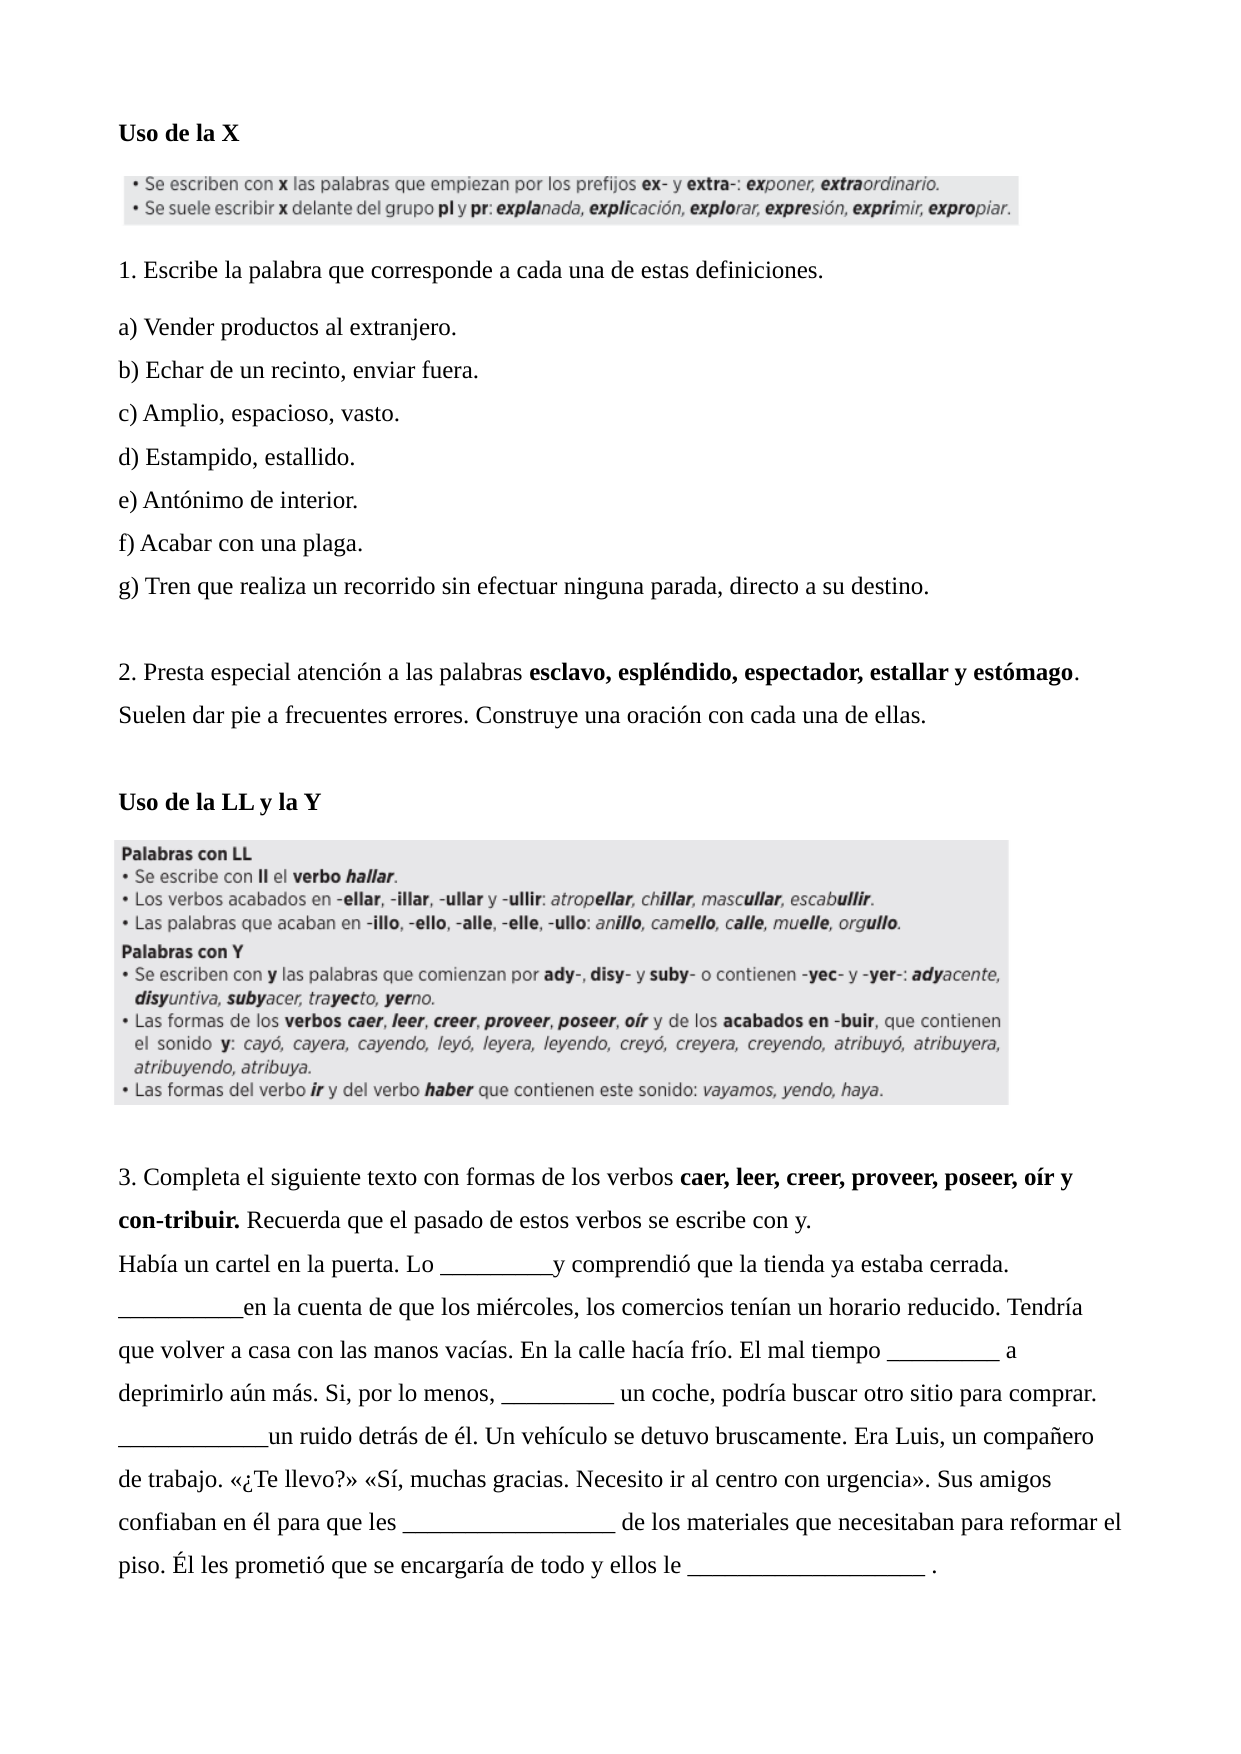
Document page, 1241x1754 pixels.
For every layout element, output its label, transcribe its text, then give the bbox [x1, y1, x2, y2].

text 3. Completa el siguiente texto con formas de los verbos caer, leer, creer, proveer, poseer, oír y con-tribuir. Recuerda que el pasado de estos verbos se escribe con y. [118, 1162, 1122, 1234]
text 1. Escribe la palabra que corresponde a cada una de estas definiciones. [118, 255, 1122, 283]
text d) Estampido, estallido. [118, 442, 1122, 470]
text b) Echar de un recinto, enviar fuera. [118, 355, 1122, 384]
text Uso de la X [118, 118, 1122, 147]
text f) Acabar con una plaga. [118, 528, 1122, 557]
text Uso de la LL y la Y [118, 787, 1122, 815]
text 2. Presta especial atención a las palabras esclavo, espléndido, espectador, estallar y estómago. Suelen dar pie a frecuentes errores. Construye una oración con cada una de ellas. [118, 657, 1122, 729]
text c) Amplio, espacioso, vasto. [118, 398, 1122, 427]
text g) Tren que realiza un recorrido sin efectuar ninguna parada, directo a su destino. [118, 571, 1122, 600]
text a) Vender productos al extranjero. [118, 312, 1122, 341]
text e) Antónimo de interior. [118, 485, 1122, 513]
picture [103, 840, 1019, 1105]
text Había un cartel en la puerta. Lo _________y comprendió que la tienda ya estaba cerrada. __________en la cuenta de que los miércoles, los comercios tenían un horario reducido. Tendría que volver a casa con las manos vacías. En la calle hacía frío. El mal tiempo _________ a deprimirlo aún más. Si, por lo menos, _________ un coche, podría buscar otro sitio para comprar. ____________un ruido detrás de él. Un vehículo se detuvo bruscamente. Era Luis, un compañero de trabajo. «¿Te llevo?» «Sí, muchas gracias. Necesito ir al centro con urgencia». Sus amigos confiaban en él para que les _________________ de los materiales que necesitaban para reformar el piso. Él les prometió que se encargaría de todo y ellos le ___________________ . [118, 1249, 1122, 1579]
picture [114, 176, 1040, 226]
